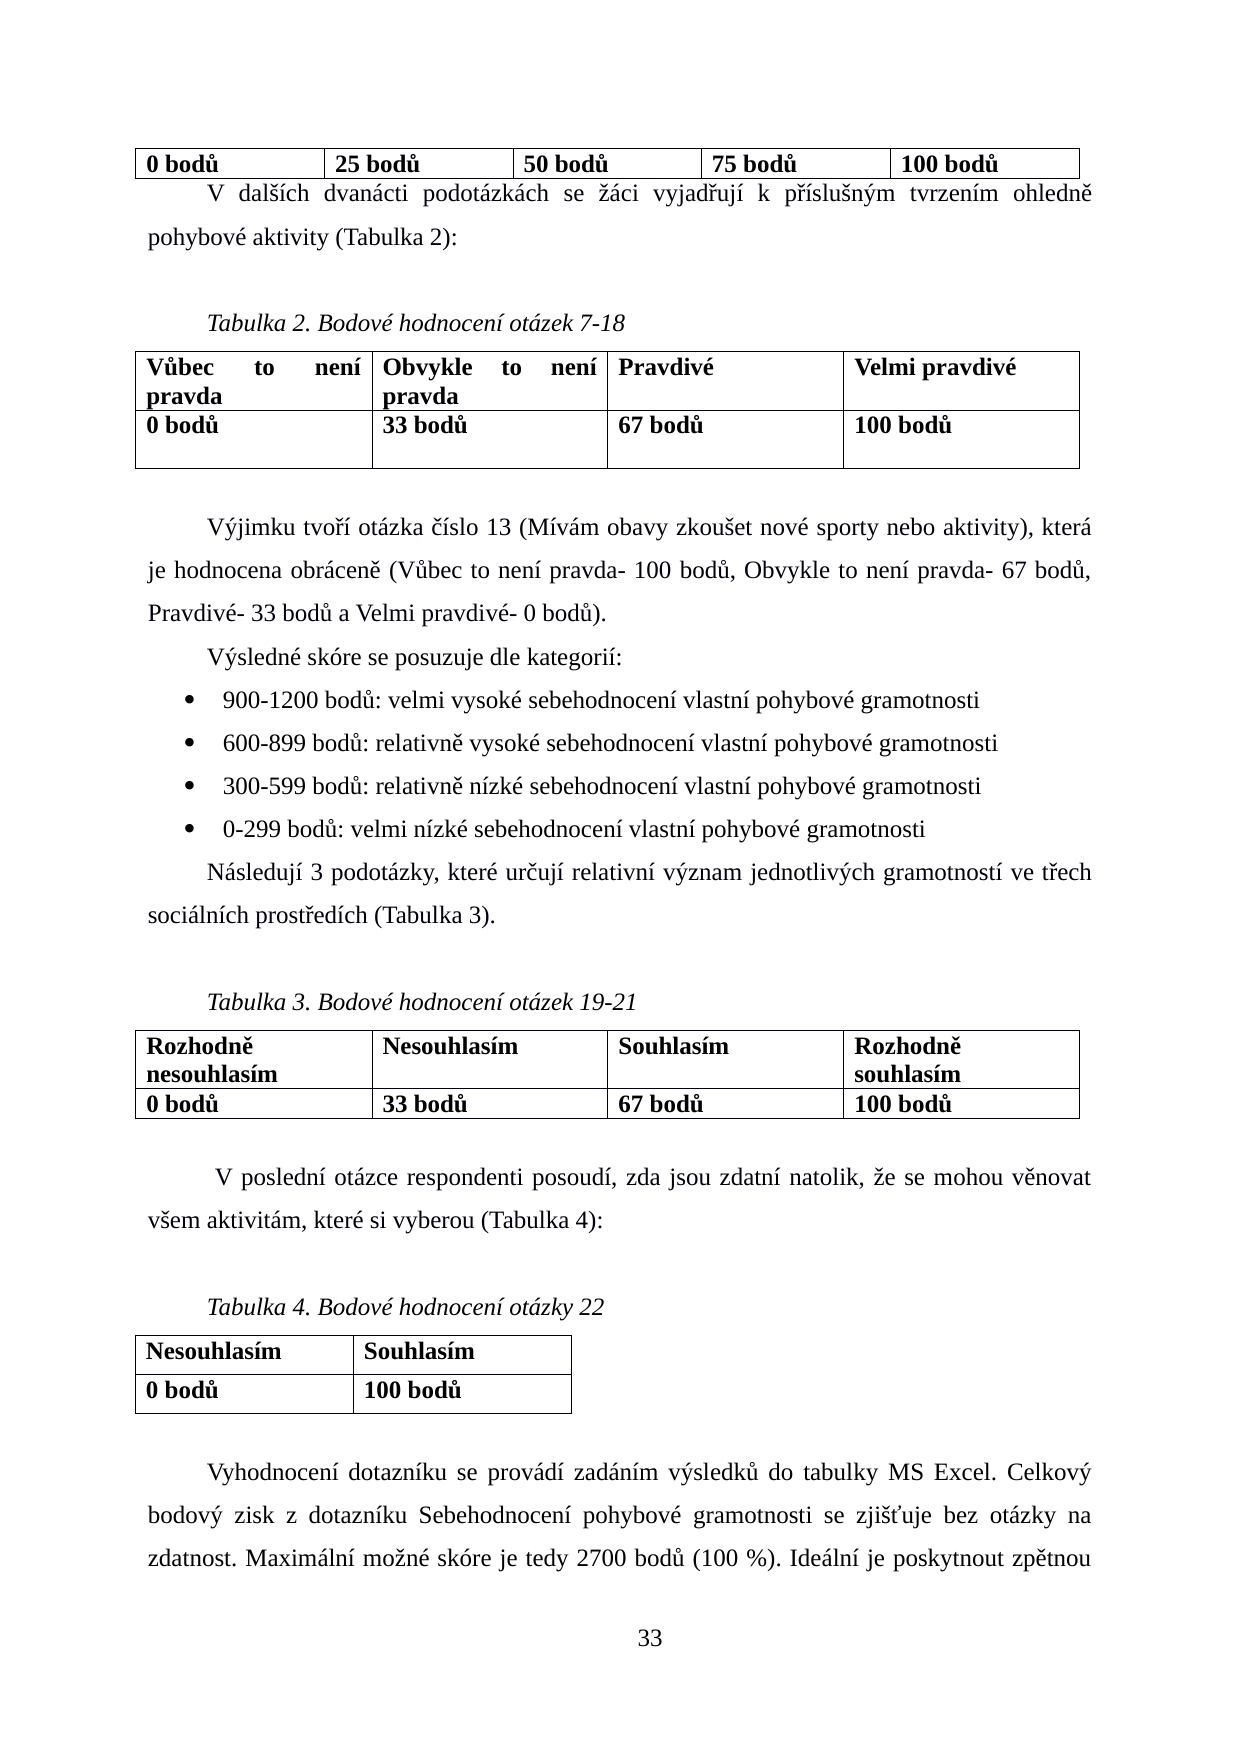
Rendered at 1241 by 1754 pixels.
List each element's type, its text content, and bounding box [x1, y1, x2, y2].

table_cell 50 bodů [514, 149, 701, 177]
table_header Vůbec to není pravda [136, 352, 372, 409]
table_cell 0 bodů [136, 1089, 372, 1118]
table_cell 0 bodů [136, 411, 372, 468]
table_header Rozhodně nesouhlasím [136, 1031, 372, 1088]
table_header Nesouhlasím [373, 1031, 607, 1088]
table_header Obvykle to není pravda [373, 352, 607, 409]
text Výsledné skóre se posuzuje dle kategorií: [148, 642, 1093, 670]
table_header Nesouhlasím [136, 1336, 353, 1374]
text Výjimku tvoří otázka číslo 13 (Mívám obavy zkoušet nové sporty nebo aktivity), která je hodnocena obráceně (Vůbec to není pravda- 100 bodů, Obvykle to není pravda- 67 bodů, Pravdivé- 33 bodů a Velmi pravdivé- 0 bodů). [148, 512, 1093, 627]
table_cell 67 bodů [608, 411, 843, 468]
list 300-599 bodů: relativně nízké sebehodnocení vlastní pohybové gramotnosti [185, 771, 1093, 800]
list 600-899 bodů: relativně vysoké sebehodnocení vlastní pohybové gramotnosti [185, 728, 1093, 757]
table_header Souhlasím [608, 1031, 843, 1088]
list 900-1200 bodů: velmi vysoké sebehodnocení vlastní pohybové gramotnosti [185, 685, 1093, 713]
table_cell 67 bodů [608, 1089, 843, 1118]
table_header Souhlasím [354, 1336, 571, 1374]
table_cell 25 bodů [325, 149, 513, 177]
text Tabulka 2. Bodové hodnocení otázek 7-18 [148, 308, 1093, 337]
list 0-299 bodů: velmi nízké sebehodnocení vlastní pohybové gramotnosti [185, 814, 1093, 843]
table_header Velmi pravdivé [844, 352, 1079, 409]
text V poslední otázce respondenti posoudí, zda jsou zdatní natolik, že se mohou věnovat všem aktivitám, které si vyberou (Tabulka 4): [148, 1162, 1093, 1234]
table_cell 100 bodů [891, 149, 1079, 177]
table_cell 100 bodů [354, 1375, 571, 1413]
table_cell 33 bodů [373, 1089, 607, 1118]
text V dalších dvanácti podotázkách se žáci vyjadřují k příslušným tvrzením ohledně pohybové aktivity (Tabulka 2): [148, 178, 1093, 250]
table_cell 100 bodů [844, 411, 1079, 468]
text Následují 3 podotázky, které určují relativní význam jednotlivých gramotností ve třech sociálních prostředích (Tabulka 3). [148, 857, 1093, 929]
text Vyhodnocení dotazníku se provádí zadáním výsledků do tabulky MS Excel. Celkový bodový zisk z dotazníku Sebehodnocení pohybové gramotnosti se zjišťuje bez otázky na zdatnost. Maximální možné skóre je tedy 2700 bodů (100 %). Ideální je poskytnout zpětnou [148, 1457, 1093, 1572]
table_cell 33 bodů [373, 411, 607, 468]
table_cell 0 bodů [136, 1375, 353, 1413]
table_cell 0 bodů [136, 149, 324, 177]
table_header Pravdivé [608, 352, 843, 409]
table_cell 100 bodů [844, 1089, 1079, 1118]
table_header Rozhodně souhlasím [844, 1031, 1079, 1088]
text Tabulka 3. Bodové hodnocení otázek 19-21 [148, 987, 1093, 1015]
text Tabulka 4. Bodové hodnocení otázky 22 [148, 1292, 1093, 1320]
table_cell 75 bodů [702, 149, 890, 177]
